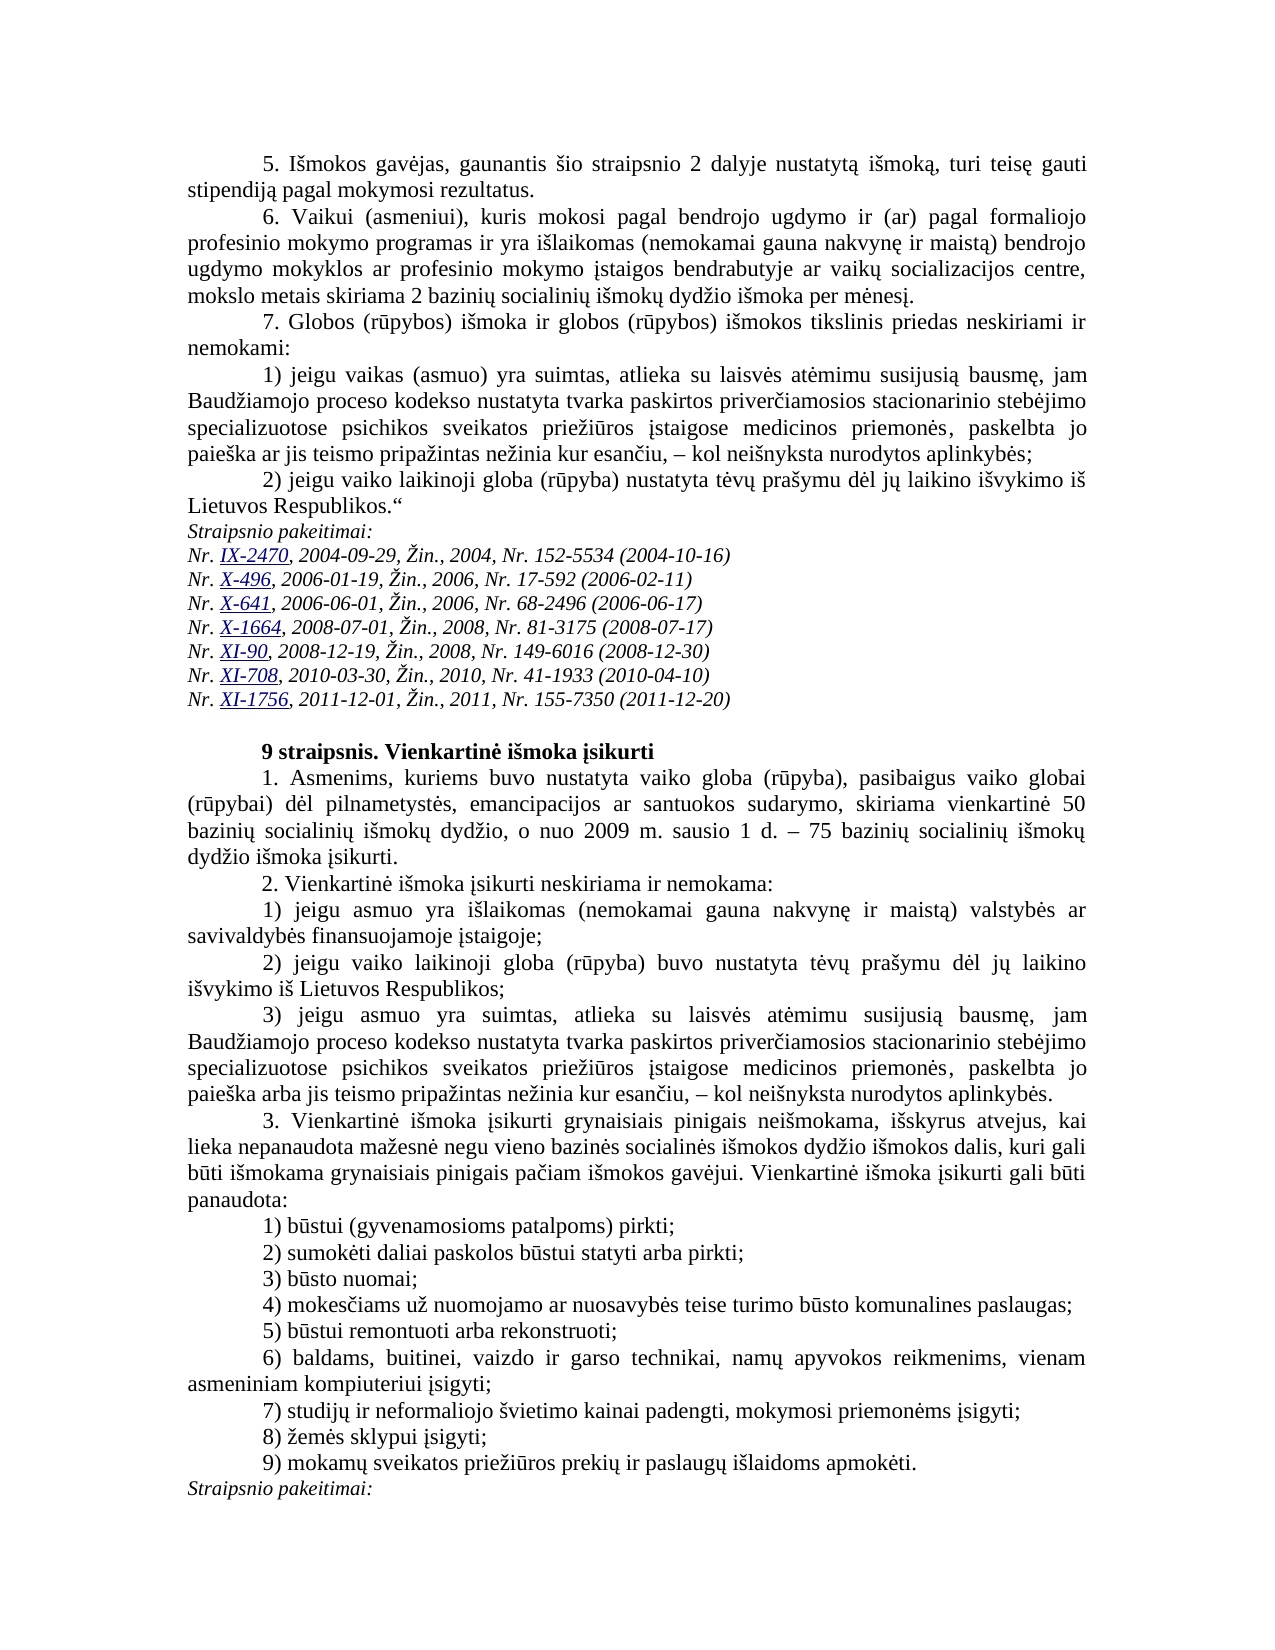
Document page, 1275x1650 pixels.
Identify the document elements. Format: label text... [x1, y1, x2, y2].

text 7. Globos (rūpybos) išmoka ir globos (rūpybos) išmokos tikslinis priedas neskiriami ir nemokami: [187, 308, 1087, 361]
text Straipsnio pakeitimai: [187, 1476, 1087, 1500]
text 2) jeigu vaiko laikinoji globa (rūpyba) nustatyta tėvų prašymu dėl jų laikino išvykimo iš Lietuvos Respublikos.“ [187, 466, 1087, 519]
text Nr. IX-2470, 2004-09-29, Žin., 2004, Nr. 152-5534 (2004-10-16) [187, 543, 1087, 567]
text 2) sumokėti daliai paskolos būstui statyti arba pirkti; [187, 1238, 1087, 1265]
text 9) mokamų sveikatos priežiūros prekių ir paslaugų išlaidoms apmokėti. [187, 1449, 1087, 1476]
text 5) būstui remontuoti arba rekonstruoti; [187, 1318, 1087, 1344]
text 2. Vienkartinė išmoka įsikurti neskiriama ir nemokama: [187, 869, 1087, 896]
text Nr. X-496, 2006-01-19, Žin., 2006, Nr. 17-592 (2006-02-11) [187, 567, 1087, 591]
text 3) jeigu asmuo yra suimtas, atlieka su laisvės atėmimu susijusią bausmę, jam Baudžiamojo proceso kodekso nustatyta tvarka paskirtos priverčiamosios stacionarinio stebėjimo specializuotose psichikos sveikatos priežiūros įstaigose medicinos priemonės, paskelbta jo paieška arba jis teismo pripažintas nežinia kur esančiu, – kol neišnyksta nurodytos aplinkybės. [187, 1001, 1087, 1107]
text 1) būstui (gyvenamosioms patalpoms) pirkti; [187, 1212, 1087, 1238]
text 4) mokesčiams už nuomojamo ar nuosavybės teise turimo būsto komunalines paslaugas; [187, 1291, 1087, 1318]
text 3. Vienkartinė išmoka įsikurti grynaisiais pinigais neišmokama, išskyrus atvejus, kai lieka nepanaudota mažesnė negu vieno bazinės socialinės išmokos dydžio išmokos dalis, kuri gali būti išmokama grynaisiais pinigais pačiam išmokos gavėjui. Vienkartinė išmoka įsikurti gali būti panaudota: [187, 1107, 1087, 1212]
text 6. Vaikui (asmeniui), kuris mokosi pagal bendrojo ugdymo ir (ar) pagal formaliojo profesinio mokymo programas ir yra išlaikomas (nemokamai gauna nakvynę ir maistą) bendrojo ugdymo mokyklos ar profesinio mokymo įstaigos bendrabutyje ar vaikų socializacijos centre, mokslo metais skiriama 2 bazinių socialinių išmokų dydžio išmoka per mėnesį. [187, 203, 1087, 308]
text 1) jeigu vaikas (asmuo) yra suimtas, atlieka su laisvės atėmimu susijusią bausmę, jam Baudžiamojo proceso kodekso nustatyta tvarka paskirtos priverčiamosios stacionarinio stebėjimo specializuotose psichikos sveikatos priežiūros įstaigose medicinos priemonės, paskelbta jo paieška ar jis teismo pripažintas nežinia kur esančiu, – kol neišnyksta nurodytos aplinkybės; [187, 361, 1087, 466]
text 3) būsto nuomai; [187, 1265, 1087, 1291]
text 8) žemės sklypui įsigyti; [187, 1423, 1087, 1449]
text 7) studijų ir neformaliojo švietimo kainai padengti, mokymosi priemonėms įsigyti; [187, 1397, 1087, 1423]
text Nr. XI-90, 2008-12-19, Žin., 2008, Nr. 149-6016 (2008-12-30) [187, 639, 1087, 663]
text 1) jeigu asmuo yra išlaikomas (nemokamai gauna nakvynę ir maistą) valstybės ar savivaldybės finansuojamoje įstaigoje; [187, 896, 1087, 949]
text Nr. XI-708, 2010-03-30, Žin., 2010, Nr. 41-1933 (2010-04-10) [187, 663, 1087, 687]
text 6) baldams, buitinei, vaizdo ir garso technikai, namų apyvokos reikmenims, vienam asmeniniam kompiuteriui įsigyti; [187, 1344, 1087, 1397]
text Nr. X-641, 2006-06-01, Žin., 2006, Nr. 68-2496 (2006-06-17) [187, 591, 1087, 615]
text 5. Išmokos gavėjas, gaunantis šio straipsnio 2 dalyje nustatytą išmoką, turi teisę gauti stipendiją pagal mokymosi rezultatus. [187, 150, 1087, 203]
text 1. Asmenims, kuriems buvo nustatyta vaiko globa (rūpyba), pasibaigus vaiko globai (rūpybai) dėl pilnametystės, emancipacijos ar santuokos sudarymo, skiriama vienkartinė 50 bazinių socialinių išmokų dydžio, o nuo 2009 m. sausio 1 d. – 75 bazinių socialinių išmokų dydžio išmoka įsikurti. [187, 764, 1087, 869]
text 2) jeigu vaiko laikinoji globa (rūpyba) buvo nustatyta tėvų prašymu dėl jų laikino išvykimo iš Lietuvos Respublikos; [187, 949, 1087, 1001]
text Nr. XI-1756, 2011-12-01, Žin., 2011, Nr. 155-7350 (2011-12-20) [187, 687, 1087, 711]
text 9 straipsnis. Vienkartinė išmoka įsikurti [187, 738, 1087, 764]
text Straipsnio pakeitimai: [187, 519, 1087, 543]
text Nr. X-1664, 2008-07-01, Žin., 2008, Nr. 81-3175 (2008-07-17) [187, 615, 1087, 639]
